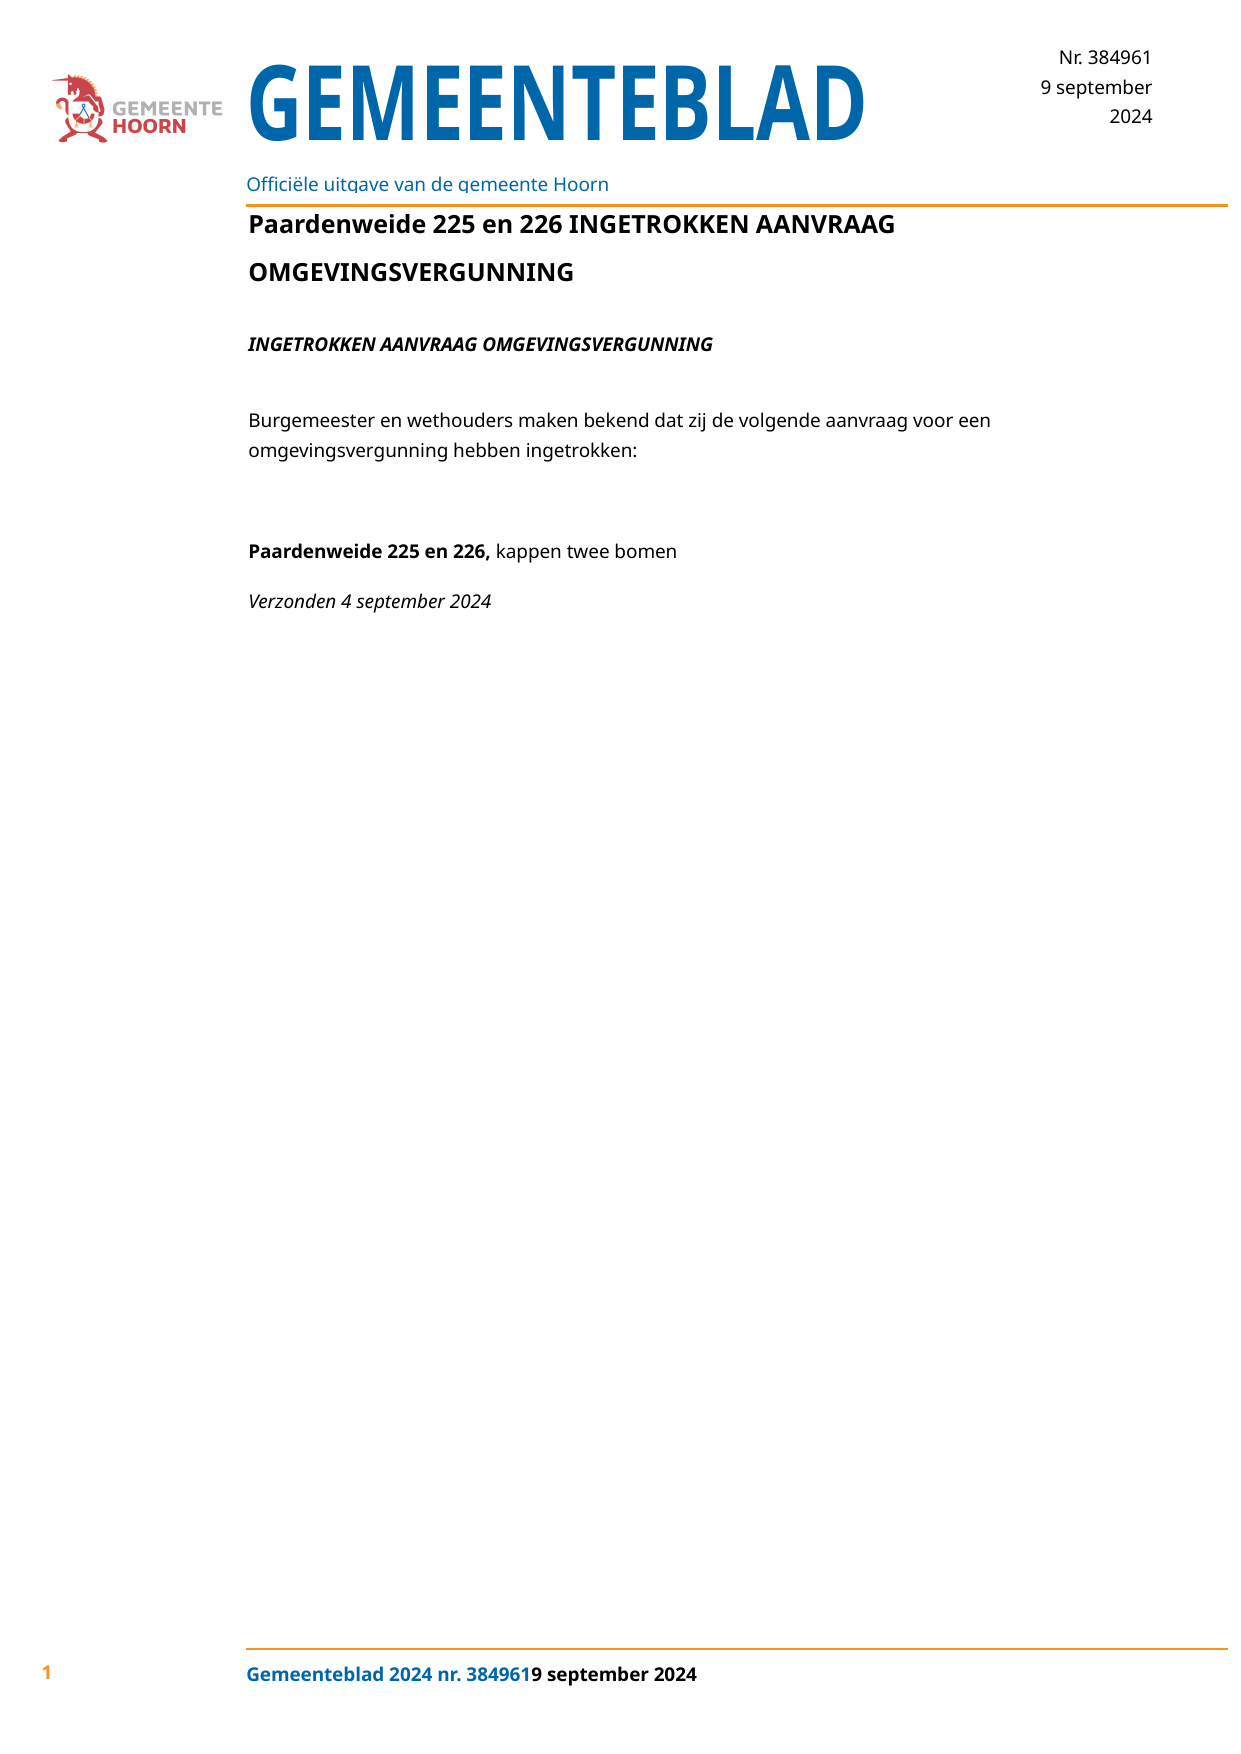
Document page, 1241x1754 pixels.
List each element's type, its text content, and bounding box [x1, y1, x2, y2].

text INGETROKKEN AANVRAAG OMGEVINGSVERGUNNING [248, 331, 1152, 357]
picture [41, 47, 231, 172]
text Verzonden 4 september 2024 [248, 588, 1152, 614]
text Paardenweide 225 en 226, kappen twee bomen [248, 538, 1152, 564]
text Paardenweide 225 en 226 INGETROKKEN AANVRAAG OMGEVINGSVERGUNNING [248, 207, 1152, 288]
text Burgemeester en wethouders maken bekend dat zij de volgende aanvraag voor een omgevingsvergunning hebben ingetrokken: [248, 408, 1152, 463]
